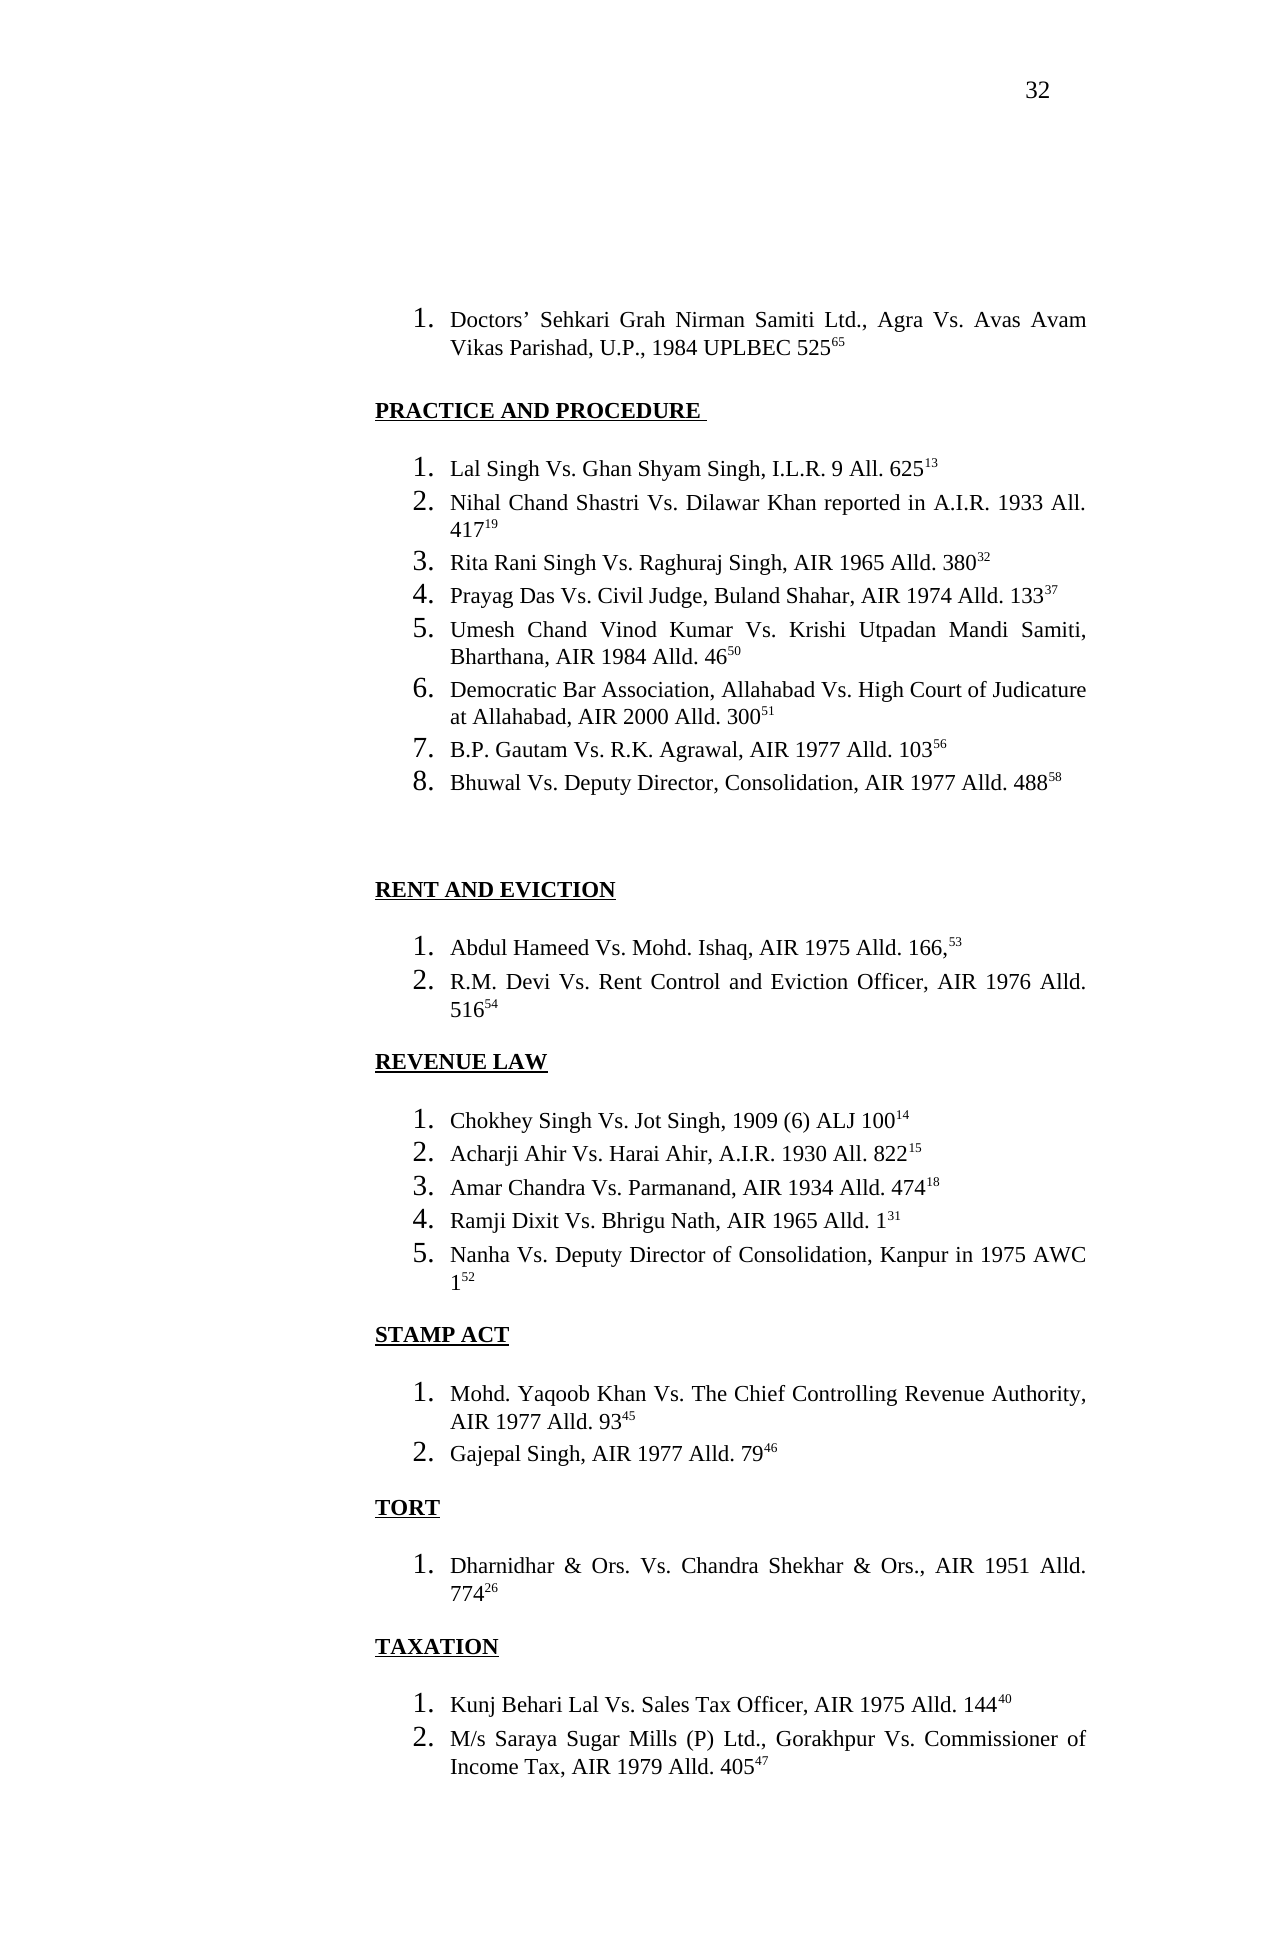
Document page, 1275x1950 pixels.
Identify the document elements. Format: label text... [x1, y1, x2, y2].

text REVENUE LAW [375, 1048, 1087, 1075]
list Bhuwal Vs. Deputy Director, Consolidation, AIR 1977 Alld. 48858 [412, 763, 1087, 797]
text PRACTICE AND PROCEDURE [375, 397, 1087, 423]
list Acharji Ahir Vs. Harai Ahir, A.I.R. 1930 All. 82215 [412, 1134, 1087, 1168]
list M/s Saraya Sugar Mills (P) Ltd., Gorakhpur Vs. Commissioner of Income Tax, AIR 1979 Alld. 40547 [412, 1719, 1087, 1779]
list Democratic Bar Association, Allahabad Vs. High Court of Judicature at Allahabad, AIR 2000 Alld. 30051 [412, 670, 1087, 730]
text RENT AND EVICTION [375, 876, 1087, 902]
text TAXATION [375, 1633, 1087, 1659]
list Umesh Chand Vinod Kumar Vs. Krishi Utpadan Mandi Samiti, Bharthana, AIR 1984 Alld. 4650 [412, 610, 1087, 670]
list Lal Singh Vs. Ghan Shyam Singh, I.L.R. 9 All. 62513 [412, 449, 1087, 483]
list B.P. Gautam Vs. R.K. Agrawal, AIR 1977 Alld. 10356 [412, 730, 1087, 763]
list Kunj Behari Lal Vs. Sales Tax Officer, AIR 1975 Alld. 14440 [412, 1686, 1087, 1719]
list Prayag Das Vs. Civil Judge, Buland Shahar, AIR 1974 Alld. 13337 [412, 576, 1087, 610]
list Mohd. Yaqoob Khan Vs. The Chief Controlling Revenue Authority, AIR 1977 Alld. 9345 [412, 1374, 1087, 1434]
list Nihal Chand Shastri Vs. Dilawar Khan reported in A.I.R. 1933 All. 41719 [412, 483, 1087, 543]
list Ramji Dixit Vs. Bhrigu Nath, AIR 1965 Alld. 131 [412, 1202, 1087, 1235]
list Amar Chandra Vs. Parmanand, AIR 1934 Alld. 47418 [412, 1168, 1087, 1202]
text TORT [375, 1494, 1087, 1520]
list Nanha Vs. Deputy Director of Consolidation, Kanpur in 1975 AWC 152 [412, 1235, 1087, 1295]
list Doctors’ Sehkari Grah Nirman Samiti Ltd., Agra Vs. Avas Avam Vikas Parishad, U.P., 1984 UPLBEC 52565 [412, 300, 1087, 360]
list Abdul Hameed Vs. Mohd. Ishaq, AIR 1975 Alld. 166,53 [412, 928, 1087, 962]
list Chokhey Singh Vs. Jot Singh, 1909 (6) ALJ 10014 [412, 1101, 1087, 1134]
list R.M. Devi Vs. Rent Control and Eviction Officer, AIR 1976 Alld. 51654 [412, 962, 1087, 1022]
text STAMP ACT [375, 1321, 1087, 1348]
list Dharnidhar & Ors. Vs. Chandra Shekhar & Ors., AIR 1951 Alld. 77426 [412, 1547, 1087, 1607]
list Rita Rani Singh Vs. Raghuraj Singh, AIR 1965 Alld. 38032 [412, 543, 1087, 576]
list Gajepal Singh, AIR 1977 Alld. 7946 [412, 1434, 1087, 1468]
